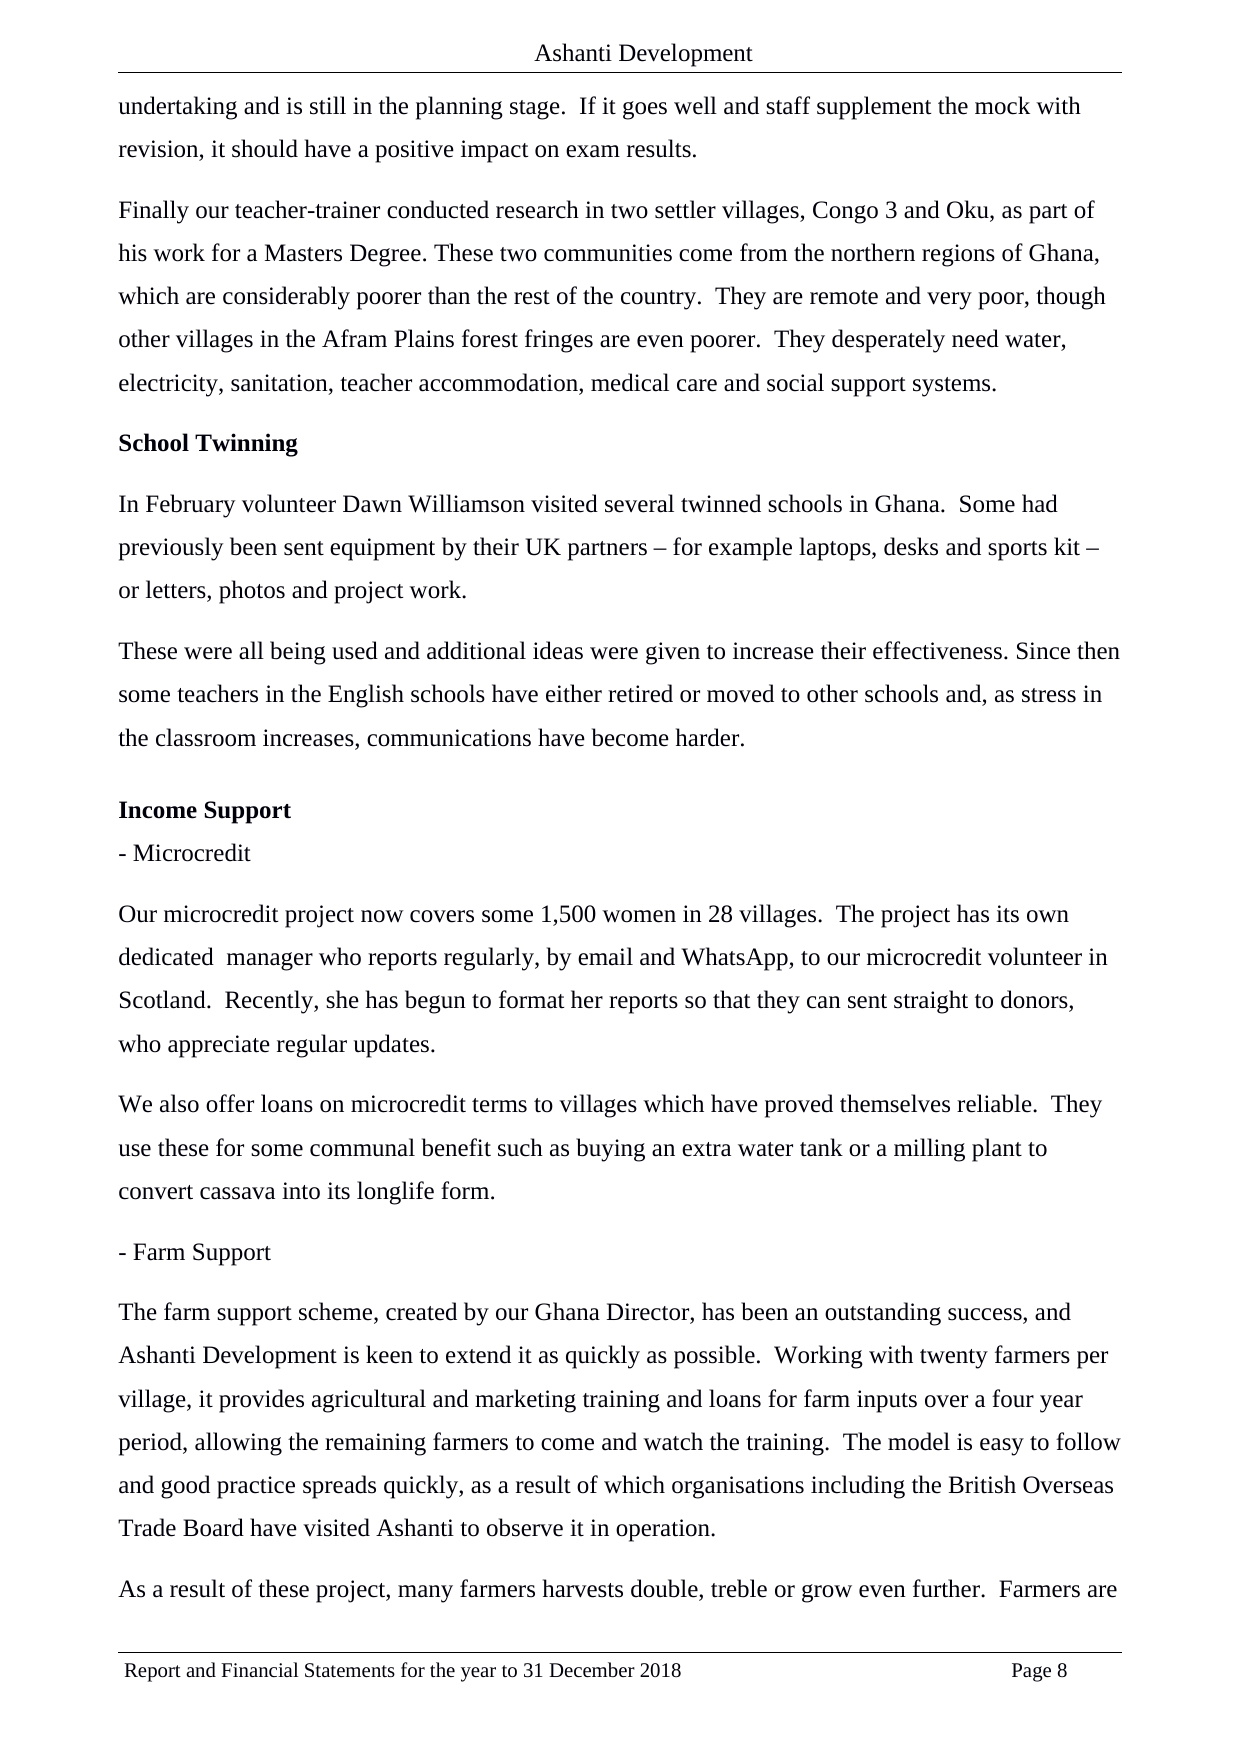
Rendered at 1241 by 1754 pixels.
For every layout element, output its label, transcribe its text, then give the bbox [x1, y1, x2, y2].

text We also offer loans on microcredit terms to villages which have proved themselves reliable. They use these for some communal benefit such as buying an extra water tank or a milling plant to convert cassava into its longlife form. [118, 1089, 1122, 1204]
text Our microcredit project now covers some 1,500 women in 28 villages. The project has its own dedicated manager who reports regularly, by email and WhatsApp, to our microcredit volunteer in Scotland. Recently, she has begun to format her reports so that they can sent straight to donors, who appreciate regular updates. [118, 899, 1122, 1057]
text School Twinning [118, 428, 1122, 457]
text - Farm Support [118, 1237, 1122, 1265]
text These were all being used and additional ideas were given to increase their effectiveness. Since then some teachers in the English schools have either retired or moved to other schools and, as stress in the classroom increases, communications have become harder. [118, 636, 1122, 751]
text undertaking and is still in the planning stage. If it goes well and staff supplement the mock with revision, it should have a positive impact on exam results. [118, 91, 1122, 163]
text - Microcredit [118, 838, 1122, 867]
text The farm support scheme, created by our Ghana Director, has been an outstanding success, and Ashanti Development is keen to extend it as quickly as possible. Working with twenty farmers per village, it provides agricultural and marketing training and loans for farm inputs over a four year period, allowing the remaining farmers to come and watch the training. The model is easy to follow and good practice spreads quickly, as a result of which organisations including the British Overseas Trade Board have visited Ashanti to observe it in operation. [118, 1297, 1122, 1542]
text As a result of these project, many farmers harvests double, treble or grow even further. Farmers are [118, 1574, 1122, 1603]
title Income Support [118, 795, 1122, 824]
text Finally our teacher-trainer conducted research in two settler villages, Congo 3 and Oku, as part of his work for a Masters Degree. These two communities come from the northern regions of Ghana, which are considerably poorer than the rest of the country. They are remote and very poor, though other villages in the Afram Plains forest fringes are even poorer. They desperately need water, electricity, sanitation, teacher accommodation, medical care and social support systems. [118, 195, 1122, 396]
text In February volunteer Dawn Williamson visited several twinned schools in Ghana. Some had previously been sent equipment by their UK partners – for example laptops, desks and sports kit – or letters, photos and project work. [118, 489, 1122, 604]
